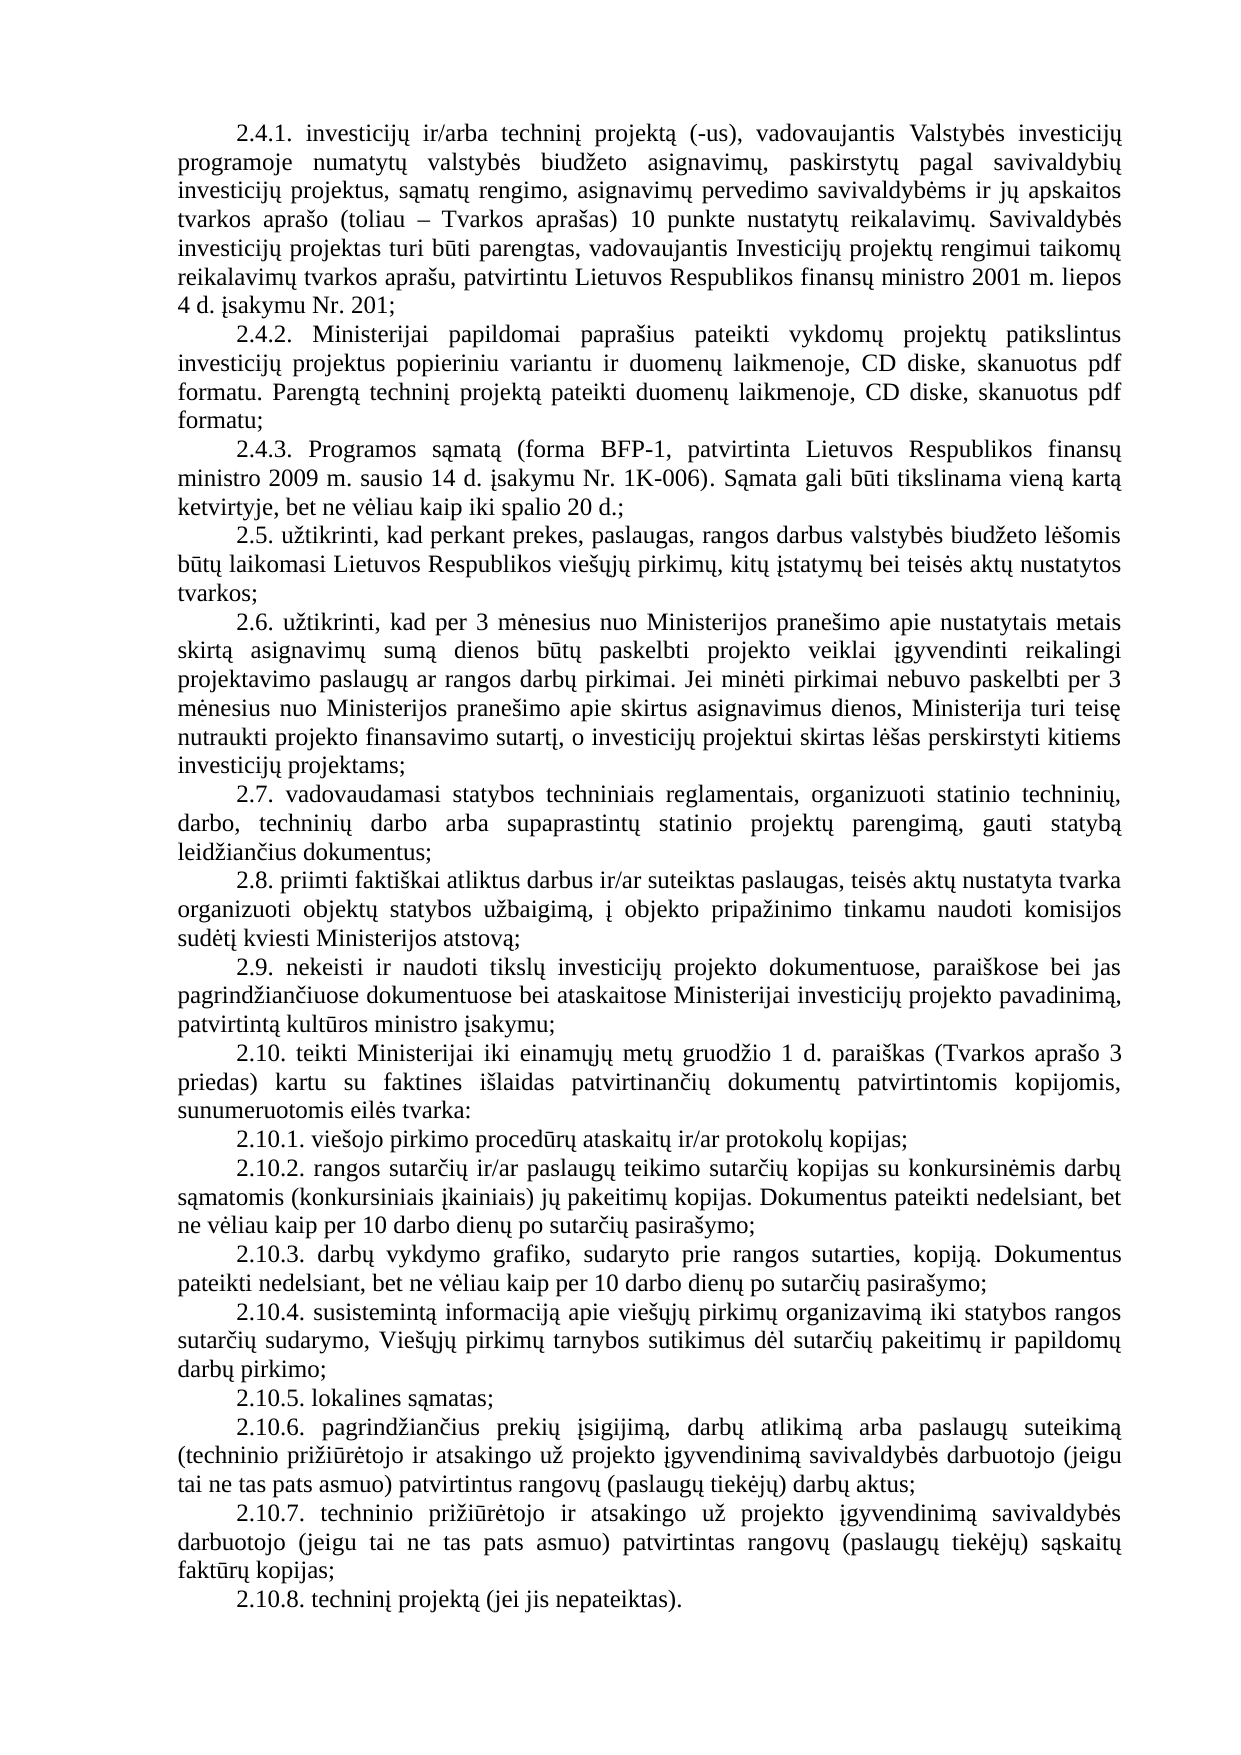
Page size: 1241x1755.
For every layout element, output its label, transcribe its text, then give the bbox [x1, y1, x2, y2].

text 2.7. vadovaudamasi statybos techniniais reglamentais, organizuoti statinio techninių, darbo, techninių darbo arba supaprastintų statinio projektų parengimą, gauti statybą leidžiančius dokumentus; [177, 779, 1122, 866]
text 2.10.4. susistemintą informaciją apie viešųjų pirkimų organizavimą iki statybos rangos sutarčių sudarymo, Viešųjų pirkimų tarnybos sutikimus dėl sutarčių pakeitimų ir papildomų darbų pirkimo; [177, 1297, 1122, 1383]
text 2.10.3. darbų vykdymo grafiko, sudaryto prie rangos sutarties, kopiją. Dokumentus pateikti nedelsiant, bet ne vėliau kaip per 10 darbo dienų po sutarčių pasirašymo; [177, 1239, 1122, 1297]
text 2.6. užtikrinti, kad per 3 mėnesius nuo Ministerijos pranešimo apie nustatytais metais skirtą asignavimų sumą dienos būtų paskelbti projekto veiklai įgyvendinti reikalingi projektavimo paslaugų ar rangos darbų pirkimai. Jei minėti pirkimai nebuvo paskelbti per 3 mėnesius nuo Ministerijos pranešimo apie skirtus asignavimus dienos, Ministerija turi teisę nutraukti projekto finansavimo sutartį, o investicijų projektui skirtas lėšas perskirstyti kitiems investicijų projektams; [177, 607, 1122, 779]
text 2.10.2. rangos sutarčių ir/ar paslaugų teikimo sutarčių kopijas su konkursinėmis darbų sąmatomis (konkursiniais įkainiais) jų pakeitimų kopijas. Dokumentus pateikti nedelsiant, bet ne vėliau kaip per 10 darbo dienų po sutarčių pasirašymo; [177, 1153, 1122, 1239]
text 2.4.2. Ministerijai papildomai paprašius pateikti vykdomų projektų patikslintus investicijų projektus popieriniu variantu ir duomenų laikmenoje, CD diske, skanuotus pdf formatu. Parengtą techninį projektą pateikti duomenų laikmenoje, CD diske, skanuotus pdf formatu; [177, 319, 1122, 434]
text 2.10.8. techninį projektą (jei jis nepateiktas). [177, 1584, 1122, 1613]
text 2.10.5. lokalines sąmatas; [177, 1383, 1122, 1412]
text 2.8. priimti faktiškai atliktus darbus ir/ar suteiktas paslaugas, teisės aktų nustatyta tvarka organizuoti objektų statybos užbaigimą, į objekto pripažinimo tinkamu naudoti komisijos sudėtį kviesti Ministerijos atstovą; [177, 866, 1122, 952]
text 2.4.3. Programos sąmatą (forma BFP-1, patvirtinta Lietuvos Respublikos finansų ministro 2009 m. sausio 14 d. įsakymu Nr. 1K-006). Sąmata gali būti tikslinama vieną kartą ketvirtyje, bet ne vėliau kaip iki spalio 20 d.; [177, 434, 1122, 521]
text 2.4.1. investicijų ir/arba techninį projektą (-us), vadovaujantis Valstybės investicijų programoje numatytų valstybės biudžeto asignavimų, paskirstytų pagal savivaldybių investicijų projektus, sąmatų rengimo, asignavimų pervedimo savivaldybėms ir jų apskaitos tvarkos aprašo (toliau – Tvarkos aprašas) 10 punkte nustatytų reikalavimų. Savivaldybės investicijų projektas turi būti parengtas, vadovaujantis Investicijų projektų rengimui taikomų reikalavimų tvarkos aprašu, patvirtintu Lietuvos Respublikos finansų ministro 2001 m. liepos 4 d. įsakymu Nr. 201; [177, 118, 1122, 319]
text 2.10. teikti Ministerijai iki einamųjų metų gruodžio 1 d. paraiškas (Tvarkos aprašo 3 priedas) kartu su faktines išlaidas patvirtinančių dokumentų patvirtintomis kopijomis, sunumeruotomis eilės tvarka: [177, 1038, 1122, 1124]
text 2.10.6. pagrindžiančius prekių įsigijimą, darbų atlikimą arba paslaugų suteikimą (techninio prižiūrėtojo ir atsakingo už projekto įgyvendinimą savivaldybės darbuotojo (jeigu tai ne tas pats asmuo) patvirtintus rangovų (paslaugų tiekėjų) darbų aktus; [177, 1412, 1122, 1498]
text 2.10.1. viešojo pirkimo procedūrų ataskaitų ir/ar protokolų kopijas; [177, 1124, 1122, 1153]
text 2.9. nekeisti ir naudoti tikslų investicijų projekto dokumentuose, paraiškose bei jas pagrindžiančiuose dokumentuose bei ataskaitose Ministerijai investicijų projekto pavadinimą, patvirtintą kultūros ministro įsakymu; [177, 952, 1122, 1038]
text 2.10.7. techninio prižiūrėtojo ir atsakingo už projekto įgyvendinimą savivaldybės darbuotojo (jeigu tai ne tas pats asmuo) patvirtintas rangovų (paslaugų tiekėjų) sąskaitų faktūrų kopijas; [177, 1498, 1122, 1584]
text 2.5. užtikrinti, kad perkant prekes, paslaugas, rangos darbus valstybės biudžeto lėšomis būtų laikomasi Lietuvos Respublikos viešųjų pirkimų, kitų įstatymų bei teisės aktų nustatytos tvarkos; [177, 521, 1122, 607]
